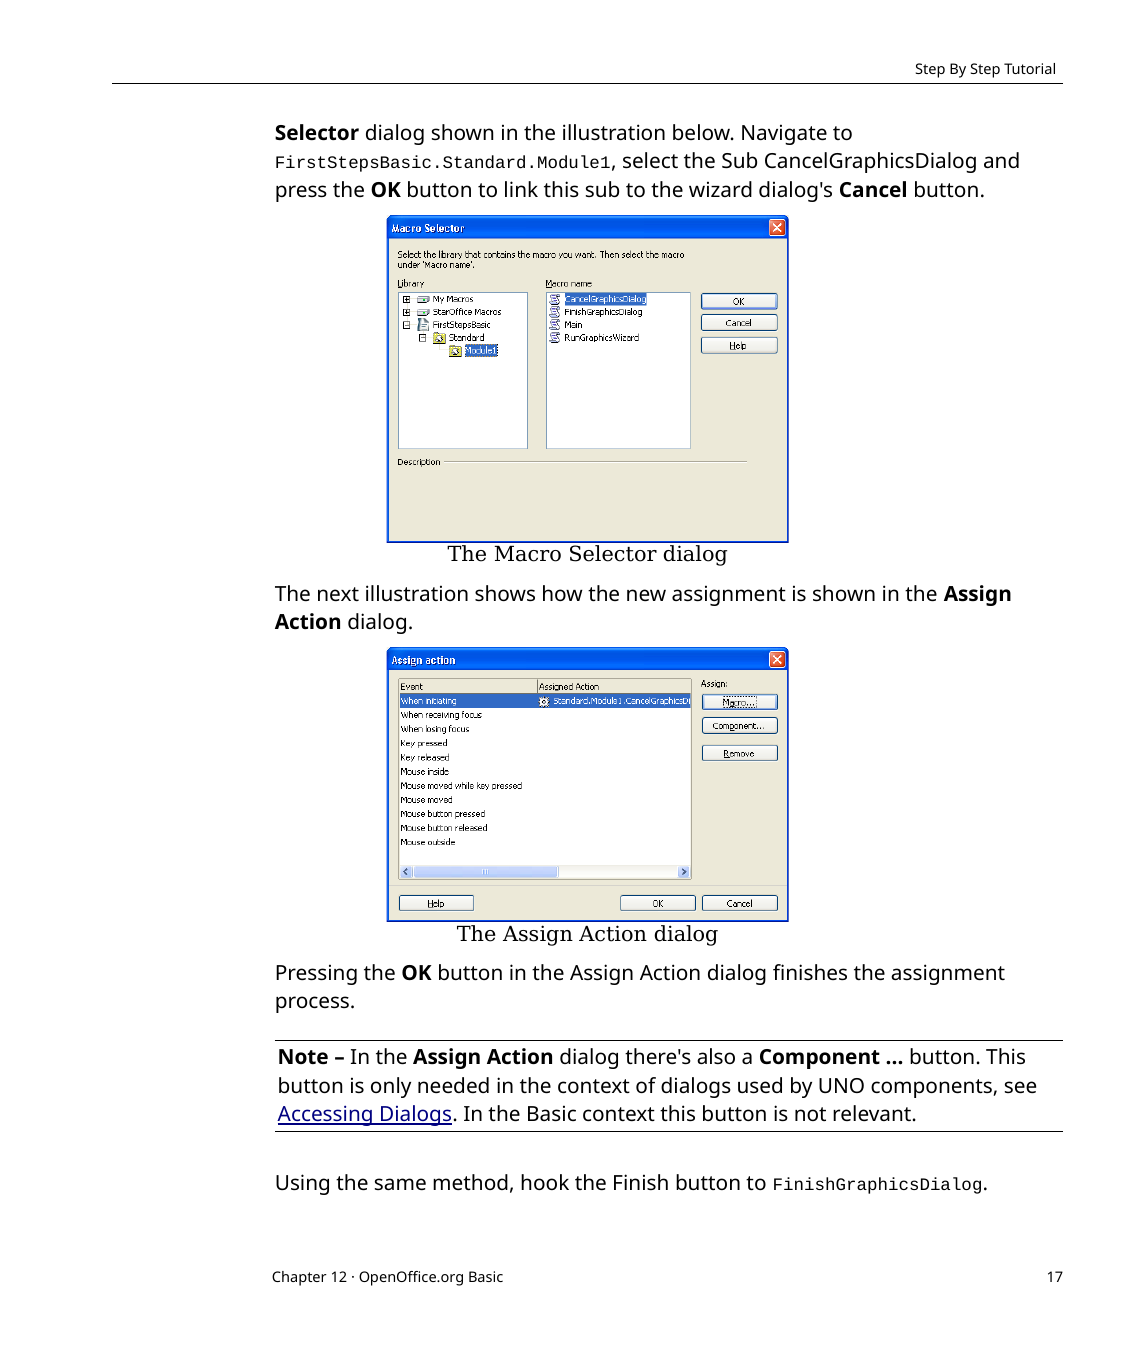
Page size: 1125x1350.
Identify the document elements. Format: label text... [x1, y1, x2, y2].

text Pressing the OK button in the Assign Action dialog finishes the assignment process. [274, 958, 1063, 1015]
text Selector dialog shown in the illustration below. Navigate to FirstStepsBasic.Standard.Module1, select the Sub CancelGraphicsDialog and press the OK button to link this sub to the wizard dialog's Cancel button. [274, 118, 1063, 203]
picture [386, 215, 789, 543]
picture [386, 647, 789, 922]
text The Macro Selector dialog [112, 215, 1063, 567]
list In the Assign Action dialog there's also a Component ... button. This button is only needed in the context of dialogs used by UNO components, see Accessing Dialogs. In the Basic context this button is not relevant. [274, 1041, 1063, 1131]
text Using the same method, hook the Finish button to FinishGraphicsDialog. [274, 1168, 1063, 1196]
text The next illustration shows how the new assignment is shown in the Assign Action dialog. [274, 579, 1063, 636]
text The Assign Action dialog [112, 647, 1063, 946]
